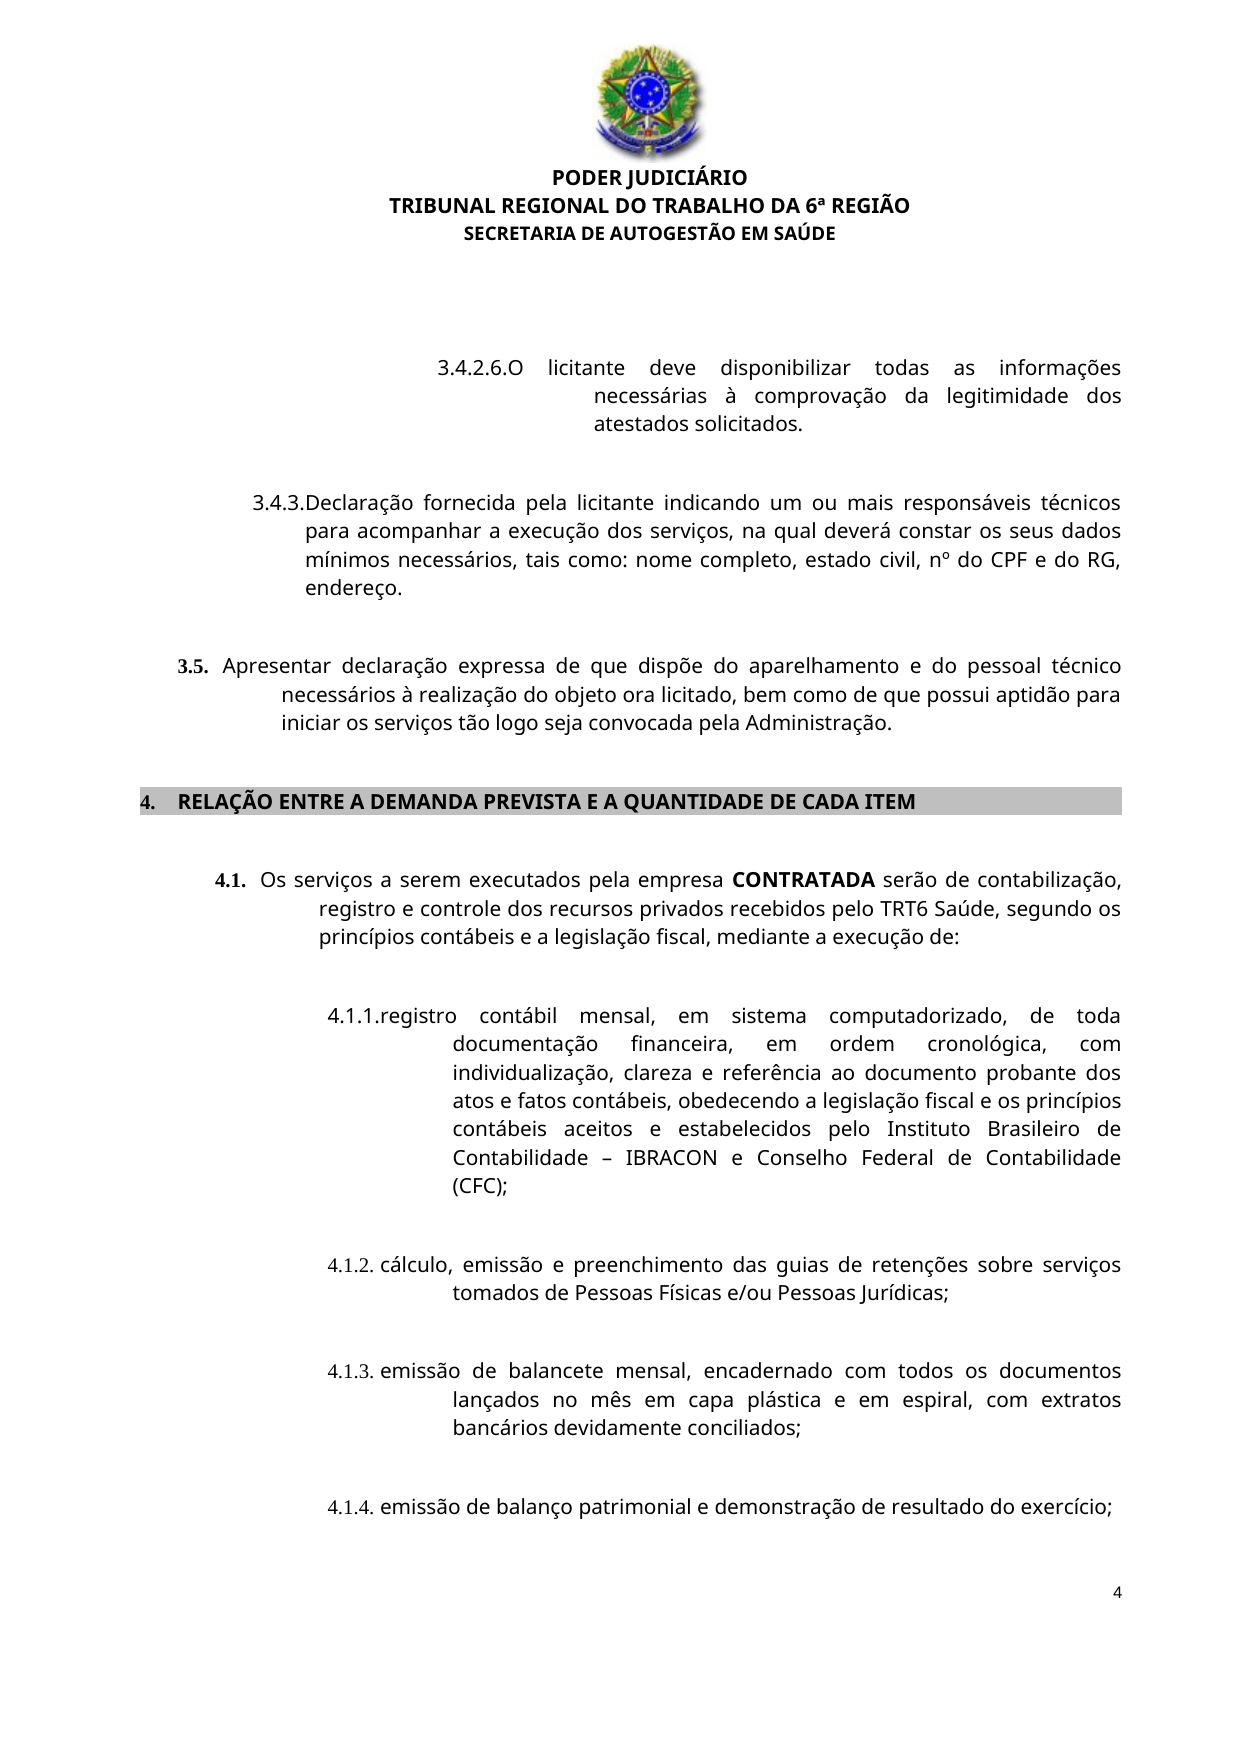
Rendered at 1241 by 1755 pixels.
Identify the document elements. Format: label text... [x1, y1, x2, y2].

list Os serviços a serem executados pela empresa CONTRATADA serão de contabilização, registro e controle dos recursos privados recebidos pelo TRT6 Saúde, segundo os princípios contábeis e a legislação fiscal, mediante a execução de: [215, 865, 1122, 951]
list O licitante deve disponibilizar todas as informações necessárias à comprovação da legitimidade dos atestados solicitados. [437, 353, 1122, 438]
list cálculo, emissão e preenchimento das guias de retenções sobre serviços tomados de Pessoas Físicas e/ou Pessoas Jurídicas; [327, 1250, 1122, 1307]
list RELAÇÃO ENTRE A DEMANDA PREVISTA E A QUANTIDADE DE CADA ITEM [140, 787, 1122, 815]
list Apresentar declaração expressa de que dispõe do aparelhamento e do pessoal técnico necessários à realização do objeto ora licitado, bem como de que possui aptidão para iniciar os serviços tão logo seja convocada pela Administração. [177, 652, 1122, 737]
list emissão de balancete mensal, encadernado com todos os documentos lançados no mês em capa plástica e em espiral, com extratos bancários devidamente conciliados; [327, 1357, 1122, 1442]
list registro contábil mensal, em sistema computadorizado, de toda documentação financeira, em ordem cronológica, com individualização, clareza e referência ao documento probante dos atos e fatos contábeis, obedecendo a legislação fiscal e os princípios contábeis aceitos e estabelecidos pelo Instituto Brasileiro de Contabilidade – IBRACON e Conselho Federal de Contabilidade (CFC); [327, 1001, 1122, 1200]
list Declaração fornecida pela licitante indicando um ou mais responsáveis técnicos para acompanhar a execução dos serviços, na qual deverá constar os seus dados mínimos necessários, tais como: nome completo, estado civil, nº do CPF e do RG, endereço. [252, 488, 1122, 602]
list emissão de balanço patrimonial e demonstração de resultado do exercício; [327, 1492, 1122, 1520]
